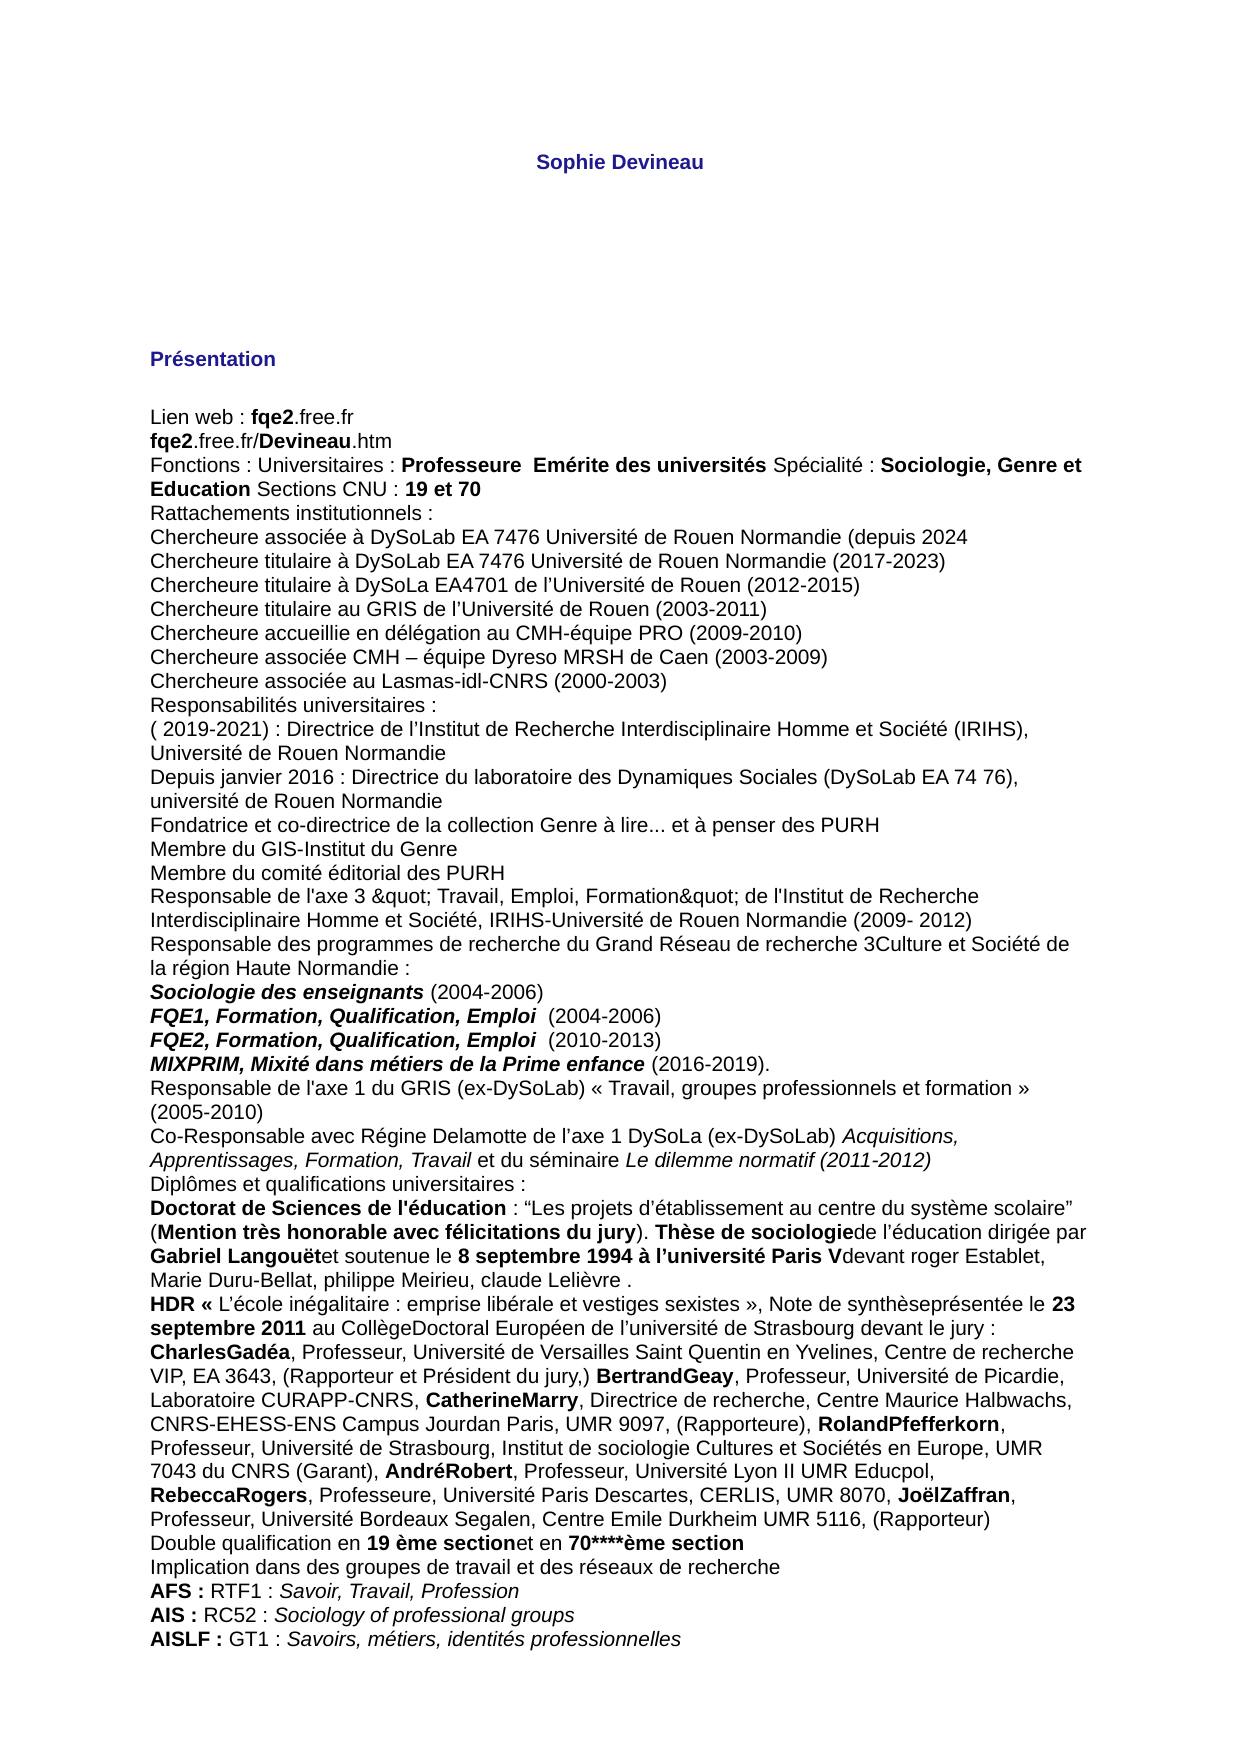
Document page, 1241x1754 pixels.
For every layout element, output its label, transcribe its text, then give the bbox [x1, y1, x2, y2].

text Co-Responsable avec Régine Delamotte de l’axe 1 DySoLa (ex-DySoLab) Acquisitions, Apprentissages, Formation, Travail et du séminaire Le dilemme normatif (2011-2012) [150, 1124, 1090, 1172]
text Fonctions : Universitaires : Professeure Emérite des universités Spécialité : Sociologie, Genre et Education Sections CNU : 19 et 70 [150, 453, 1090, 501]
text Chercheure associée à DySoLab EA 7476 Université de Rouen Normandie (depuis 2024 [150, 525, 1090, 549]
text Lien web : fqe2.free.fr [150, 405, 1090, 429]
subtitle Sophie Devineau [150, 150, 1090, 174]
text Membre du comité éditorial des PURH [150, 860, 1090, 884]
text AFS : RTF1 : Savoir, Travail, Profession [150, 1579, 1090, 1603]
text fqe2.free.fr/Devineau.htm [150, 429, 1090, 453]
text Chercheure accueillie en délégation au CMH-équipe PRO (2009-2010) [150, 621, 1090, 645]
text Diplômes et qualifications universitaires : [150, 1172, 1090, 1196]
text FQE1, Formation, Qualification, Emploi (2004-2006) [150, 1004, 1090, 1028]
text Fondatrice et co-directrice de la collection Genre à lire... et à penser des PURH [150, 812, 1090, 836]
text FQE2, Formation, Qualification, Emploi (2010-2013) [150, 1028, 1090, 1052]
text HDR « L’école inégalitaire : emprise libérale et vestiges sexistes », Note de synthèseprésentée le 23 septembre 2011 au CollègeDoctoral Européen de l’université de Strasbourg devant le jury : CharlesGadéa, Professeur, Université de Versailles Saint Quentin en Yvelines, Centre de recherche VIP, EA 3643, (Rapporteur et Président du jury,) BertrandGeay, Professeur, Université de Picardie, Laboratoire CURAPP-CNRS, CatherineMarry, Directrice de recherche, Centre Maurice Halbwachs, CNRS-EHESS-ENS Campus Jourdan Paris, UMR 9097, (Rapporteure), RolandPfefferkorn, Professeur, Université de Strasbourg, Institut de sociologie Cultures et Sociétés en Europe, UMR 7043 du CNRS (Garant), AndréRobert, Professeur, Université Lyon II UMR Educpol, RebeccaRogers, Professeure, Université Paris Descartes, CERLIS, UMR 8070, JoëlZaffran, Professeur, Université Bordeaux Segalen, Centre Emile Durkheim UMR 5116, (Rapporteur) [150, 1292, 1090, 1531]
text Chercheure titulaire à DySoLab EA 7476 Université de Rouen Normandie (2017-2023) [150, 549, 1090, 573]
text AIS : RC52 : Sociology of professional groups [150, 1603, 1090, 1627]
subtitle Présentation [150, 347, 1090, 371]
text Chercheure associée au Lasmas-idl-CNRS (2000-2003) [150, 669, 1090, 693]
text Responsable de l'axe 1 du GRIS (ex-DySoLab) « Travail, groupes professionnels et formation » (2005-2010) [150, 1076, 1090, 1124]
text Double qualification en 19 ème sectionet en 70****ème section [150, 1531, 1090, 1555]
text ( 2019-2021) : Directrice de l’Institut de Recherche Interdisciplinaire Homme et Société (IRIHS), Université de Rouen Normandie [150, 717, 1090, 764]
text Responsable des programmes de recherche du Grand Réseau de recherche 3Culture et Société de la région Haute Normandie : [150, 932, 1090, 980]
text Doctorat de Sciences de l'éducation : “Les projets d’établissement au centre du système scolaire” (Mention très honorable avec félicitations du jury). Thèse de sociologiede l’éducation dirigée par Gabriel Langouëtet soutenue le 8 septembre 1994 à l’université Paris Vdevant roger Establet, Marie Duru-Bellat, philippe Meirieu, claude Lelièvre . [150, 1196, 1090, 1292]
text Depuis janvier 2016 : Directrice du laboratoire des Dynamiques Sociales (DySoLab EA 74 76), université de Rouen Normandie [150, 764, 1090, 812]
text Implication dans des groupes de travail et des réseaux de recherche [150, 1555, 1090, 1579]
text Rattachements institutionnels : [150, 501, 1090, 525]
text AISLF : GT1 : Savoirs, métiers, identités professionnelles [150, 1627, 1090, 1651]
text Responsabilités universitaires : [150, 693, 1090, 717]
text Membre du GIS-Institut du Genre [150, 836, 1090, 860]
text Chercheure associée CMH – équipe Dyreso MRSH de Caen (2003-2009) [150, 645, 1090, 669]
text Chercheure titulaire au GRIS de l’Université de Rouen (2003-2011) [150, 597, 1090, 621]
text Sociologie des enseignants (2004-2006) [150, 980, 1090, 1004]
text MIXPRIM, Mixité dans métiers de la Prime enfance (2016-2019). [150, 1052, 1090, 1076]
text Responsable de l'axe 3 &quot; Travail, Emploi, Formation&quot; de l'Institut de Recherche Interdisciplinaire Homme et Société, IRIHS-Université de Rouen Normandie (2009- 2012) [150, 884, 1090, 932]
text Chercheure titulaire à DySoLa EA4701 de l’Université de Rouen (2012-2015) [150, 573, 1090, 597]
